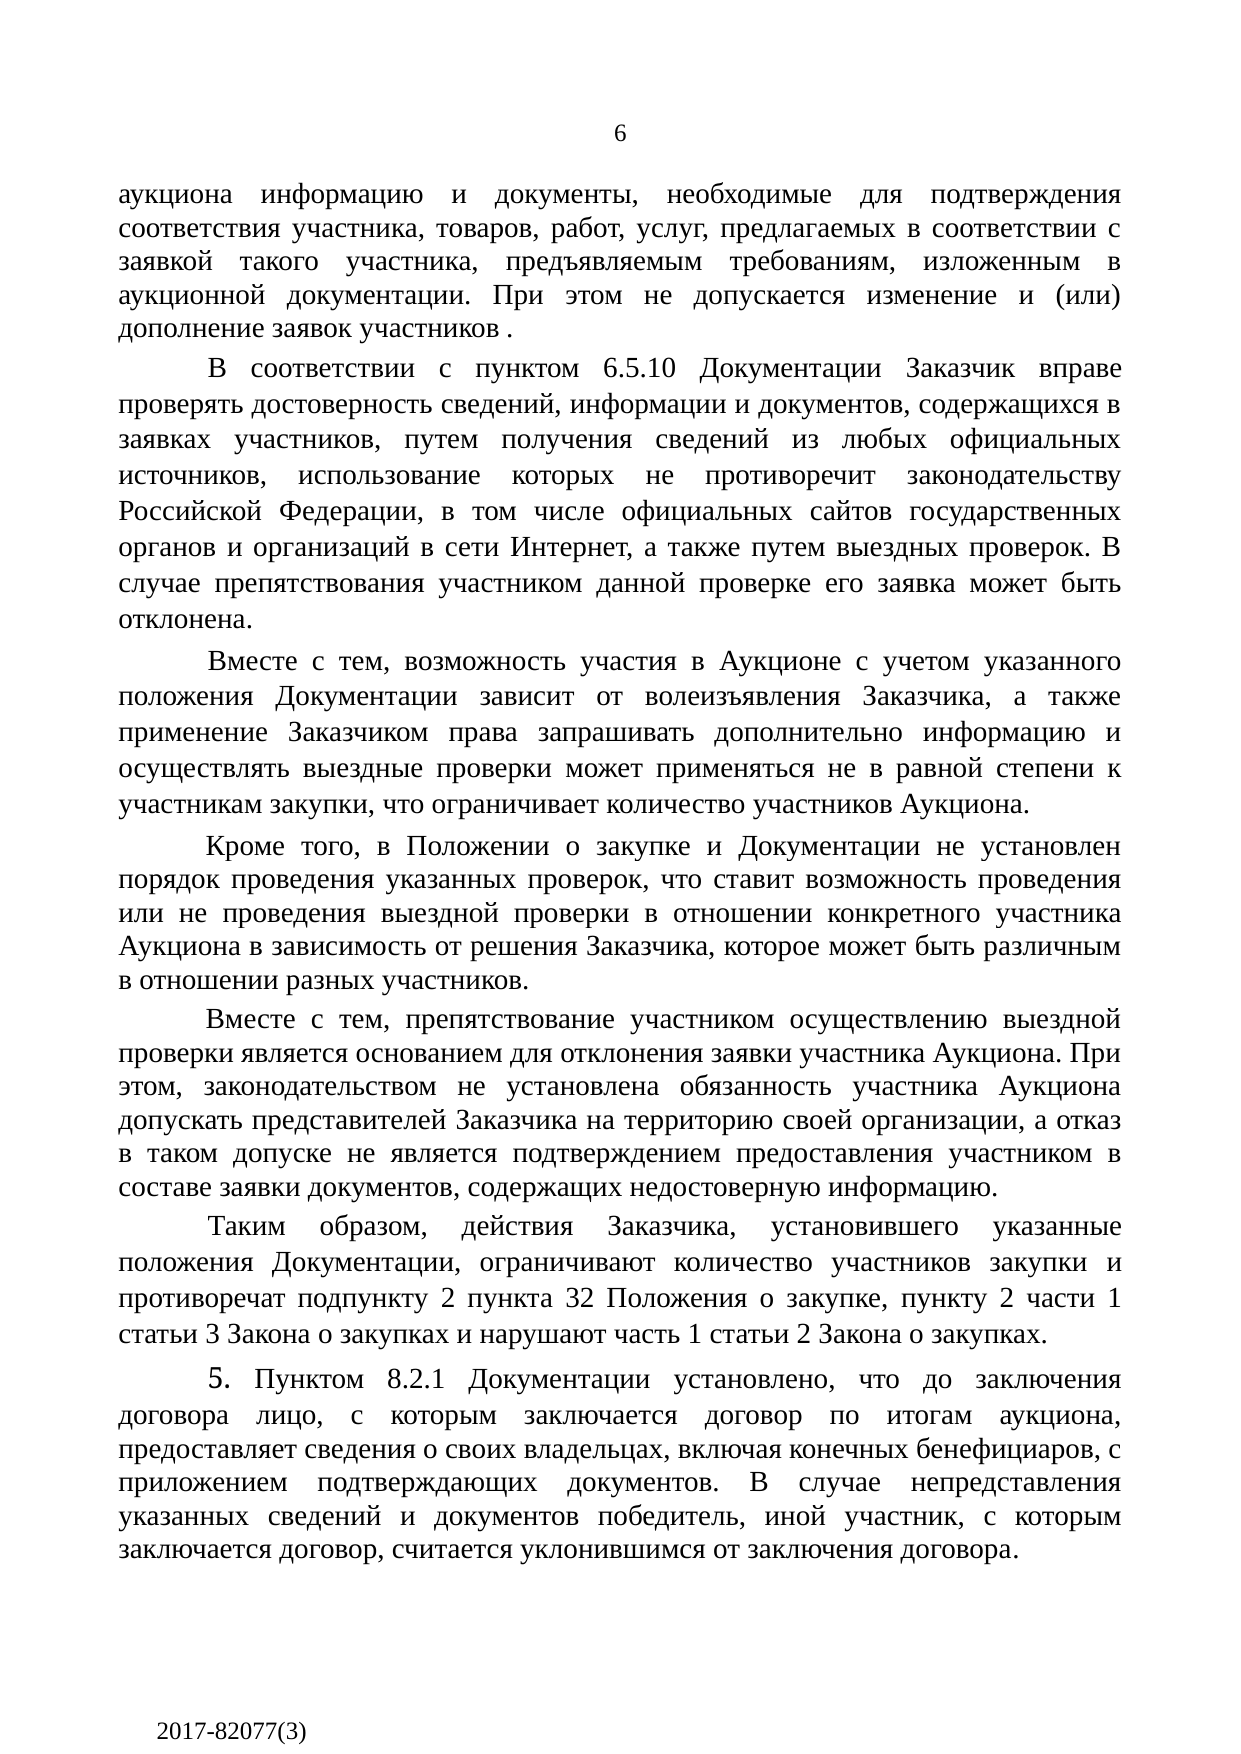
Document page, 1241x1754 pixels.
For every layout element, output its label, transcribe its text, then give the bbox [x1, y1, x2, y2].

text Кроме того, в Положении о закупке и Документации не установлен порядок проведения указанных проверок, что ставит возможность проведения или не проведения выездной проверки в отношении конкретного участника Аукциона в зависимость от решения Заказчика, которое может быть различным в отношении разных участников. [118, 828, 1122, 995]
text Вместе с тем, возможность участия в Аукционе с учетом указанного положения Документации зависит от волеизъявления Заказчика, а также применение Заказчиком права запрашивать дополнительно информацию и осуществлять выездные проверки может применяться не в равной степени к участникам закупки, что ограничивает количество участников Аукциона. [118, 643, 1122, 819]
text аукциона информацию и документы, необходимые для подтверждения соответствия участника, товаров, работ, услуг, предлагаемых в соответствии с заявкой такого участника, предъявляемым требованиям, изложенным в аукционной документации. При этом не допускается изменение и (или) дополнение заявок участников . [118, 176, 1122, 344]
text В соответствии с пунктом 6.5.10 Документации Заказчик вправе проверять достоверность сведений, информации и документов, содержащихся в заявках участников, путем получения сведений из любых официальных источников, использование которых не противоречит законодательству Российской Федерации, в том числе официальных сайтов государственных органов и организаций в сети Интернет, а также путем выездных проверок. В случае препятствования участником данной проверке его заявка может быть отклонена. [118, 350, 1122, 634]
text 5. Пунктом 8.2.1 Документации установлено, что до заключения договора лицо, с которым заключается договор по итогам аукциона, предоставляет сведения о своих владельцах, включая конечных бенефициаров, с приложением подтверждающих документов. В случае непредставления указанных сведений и документов победитель, иной участник, с которым заключается договор, считается уклонившимся от заключения договора. [118, 1358, 1122, 1565]
text Вместе с тем, препятствование участником осуществлению выездной проверки является основанием для отклонения заявки участника Аукциона. При этом, законодательством не установлена обязанность участника Аукциона допускать представителей Заказчика на территорию своей организации, а отказ в таком допуске не является подтверждением предоставления участником в составе заявки документов, содержащих недостоверную информацию. [118, 1001, 1122, 1203]
text Таким образом, действия Заказчика, установившего указанные положения Документации, ограничивают количество участников закупки и противоречат подпункту 2 пункта 32 Положения о закупке, пункту 2 части 1 статьи 3 Закона о закупках и нарушают часть 1 статьи 2 Закона о закупках. [118, 1208, 1122, 1349]
